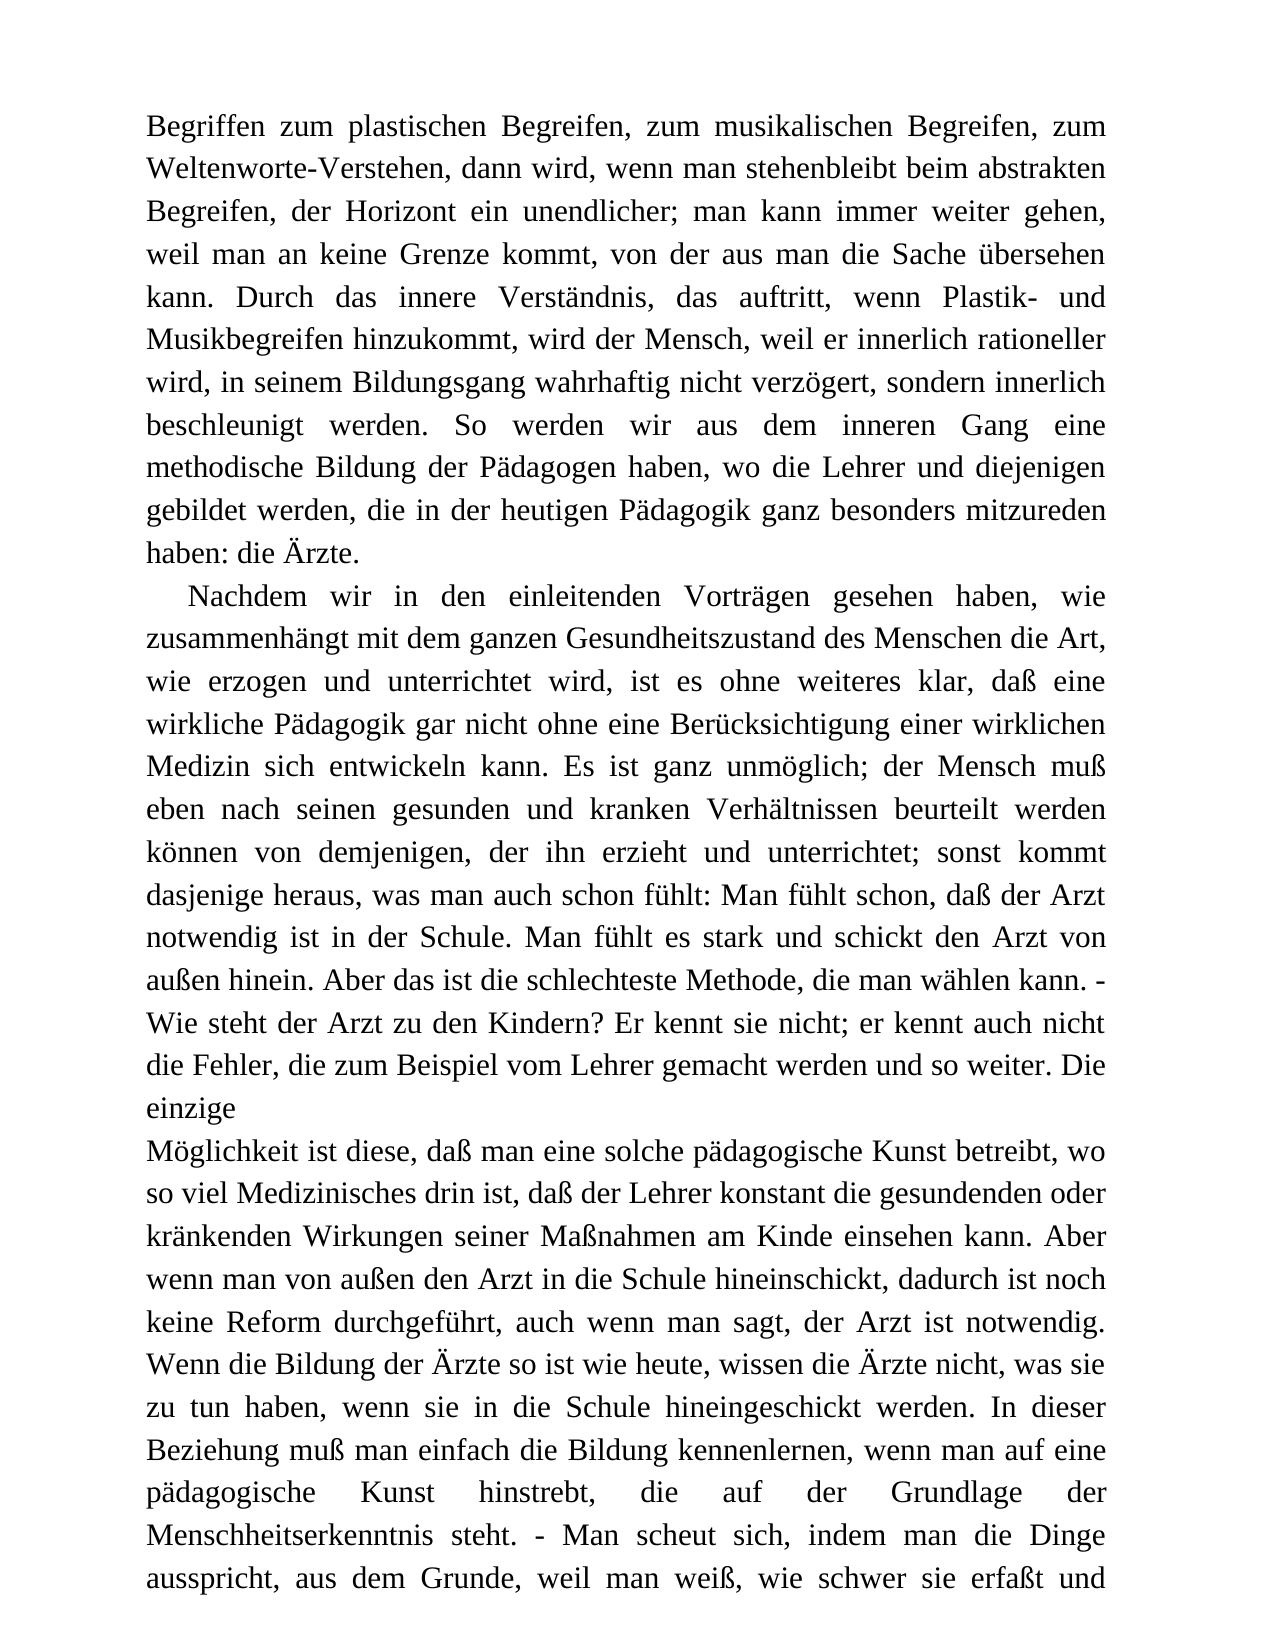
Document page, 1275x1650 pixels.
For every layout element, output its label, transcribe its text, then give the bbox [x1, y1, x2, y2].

text Nachdem wir in den einleitenden Vorträgen gesehen haben, wie zusammenhängt mit dem ganzen Gesundheitszustand des Menschen die Art, wie erzogen und unterrichtet wird, ist es ohne weiteres klar, daß eine wirkliche Pädagogik gar nicht ohne eine Berücksichtigung einer wirklichen Medizin sich entwickeln kann. Es ist ganz unmöglich; der Mensch muß eben nach seinen gesunden und kranken Verhältnissen beurteilt werden können von demjenigen, der ihn erzieht und unterrichtet; sonst kommt dasjenige heraus, was man auch schon fühlt: Man fühlt schon, daß der Arzt notwendig ist in der Schule. Man fühlt es stark und schickt den Arzt von außen hinein. Aber das ist die schlechteste Methode, die man wählen kann. - Wie steht der Arzt zu den Kindern? Er kennt sie nicht; er kennt auch nicht die Fehler, die zum Beispiel vom Lehrer gemacht werden und so weiter. Die einzige [146, 577, 1107, 1125]
text Begriffen zum plastischen Begreifen, zum musikalischen Begreifen, zum Weltenworte-Verstehen, dann wird, wenn man stehenbleibt beim abstrakten Begreifen, der Horizont ein unendlicher; man kann immer weiter gehen, weil man an keine Grenze kommt, von der aus man die Sache übersehen kann. Durch das innere Verständnis, das auftritt, wenn Plastik- und Musikbegreifen hinzukommt, wird der Mensch, weil er innerlich rationeller wird, in seinem Bildungsgang wahrhaftig nicht verzögert, sondern innerlich beschleunigt werden. So werden wir aus dem inneren Gang eine methodische Bildung der Pädagogen haben, wo die Lehrer und diejenigen gebildet werden, die in der heutigen Pädagogik ganz besonders mitzureden haben: die Ärzte. [146, 107, 1107, 570]
text Möglichkeit ist diese, daß man eine solche pädagogische Kunst betreibt, wo so viel Medizinisches drin ist, daß der Lehrer konstant die gesundenden oder kränkenden Wirkungen seiner Maßnahmen am Kinde einsehen kann. Aber wenn man von außen den Arzt in die Schule hineinschickt, dadurch ist noch keine Reform durchgeführt, auch wenn man sagt, der Arzt ist notwendig. Wenn die Bildung der Ärzte so ist wie heute, wissen die Ärzte nicht, was sie zu tun haben, wenn sie in die Schule hineingeschickt werden. In dieser Beziehung muß man einfach die Bildung kennenlernen, wenn man auf eine pädagogische Kunst hinstrebt, die auf der Grundlage der Menschheitserkenntnis steht. - Man scheut sich, indem man die Dinge ausspricht, aus dem Grunde, weil man weiß, wie schwer sie erfaßt und [146, 1132, 1107, 1595]
